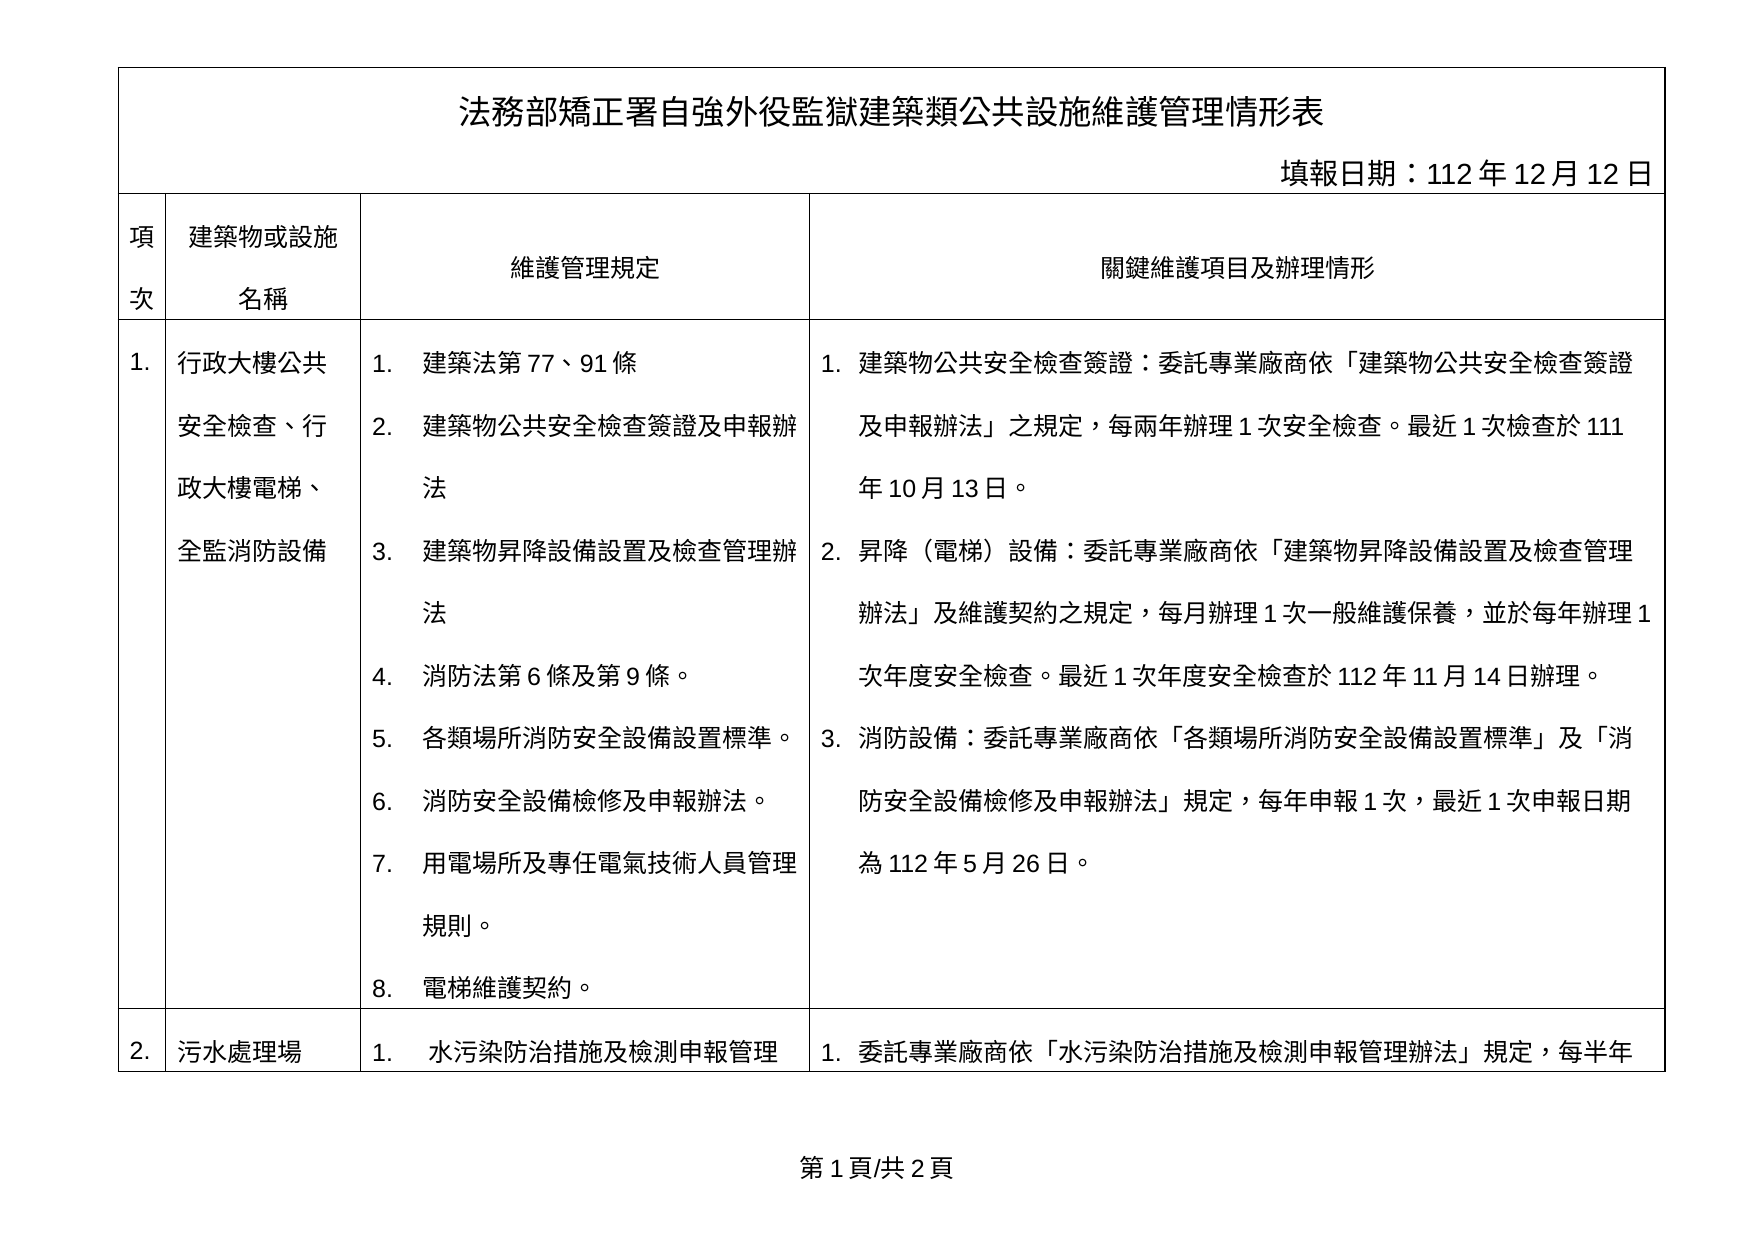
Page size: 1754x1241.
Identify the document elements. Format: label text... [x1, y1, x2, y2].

table_cell 關鍵維護項目及辦理情形 [810, 194, 1664, 319]
table_cell 行政大樓公共安全檢查、行政大樓電梯、全監消防設備 [166, 320, 360, 1007]
table_cell 委託專業廠商依「水污染防治措施及檢測申報管理辦法」規定，每半年 [810, 1009, 1664, 1071]
table_cell 水污染防治措施及檢測申報管理辦法。 [361, 1009, 809, 1071]
table_cell [119, 1009, 165, 1071]
table_cell 維護管理規定 [361, 194, 809, 319]
table_cell 建築物公共安全檢查簽證：委託專業廠商依「建築物公共安全檢查簽證及申報辦法」之規定，每兩年辦理1次安全檢查。最近1次檢查於111年10月13日。 昇降（電梯）設備：委託專業廠商依「建築物昇降設備設置及檢查管理辦法」及維護契約之規定，每月辦理1次一般維護保養，並於每年辦理1次年度安全檢查。最近1次年度安全檢查於112年11月14日辦理。 消防設備：委託專業廠商依「各類場所消防安全設備設置標準」及「消防安全設備檢修及申報辦法」規定，每年申報1次，最近1次申報日期為112年5月26日。 [810, 320, 1664, 1007]
table_cell 項次 [119, 194, 165, 319]
table_cell [119, 320, 165, 1007]
table_cell 建築法第77、91條 建築物公共安全檢查簽證及申報辦法 建築物昇降設備設置及檢查管理辦法 消防法第6條及第9條。 各類場所消防安全設備設置標準。 消防安全設備檢修及申報辦法。 用電場所及專任電氣技術人員管理規則。 電梯維護契約。 [361, 320, 809, 1007]
table_cell 污水處理場 [166, 1009, 360, 1071]
table_cell 建築物或設施名稱 [166, 194, 360, 319]
table_header 法務部矯正署自強外役監獄建築類公共設施維護管理情形表 填報日期：112年12月12日 [119, 68, 1664, 193]
